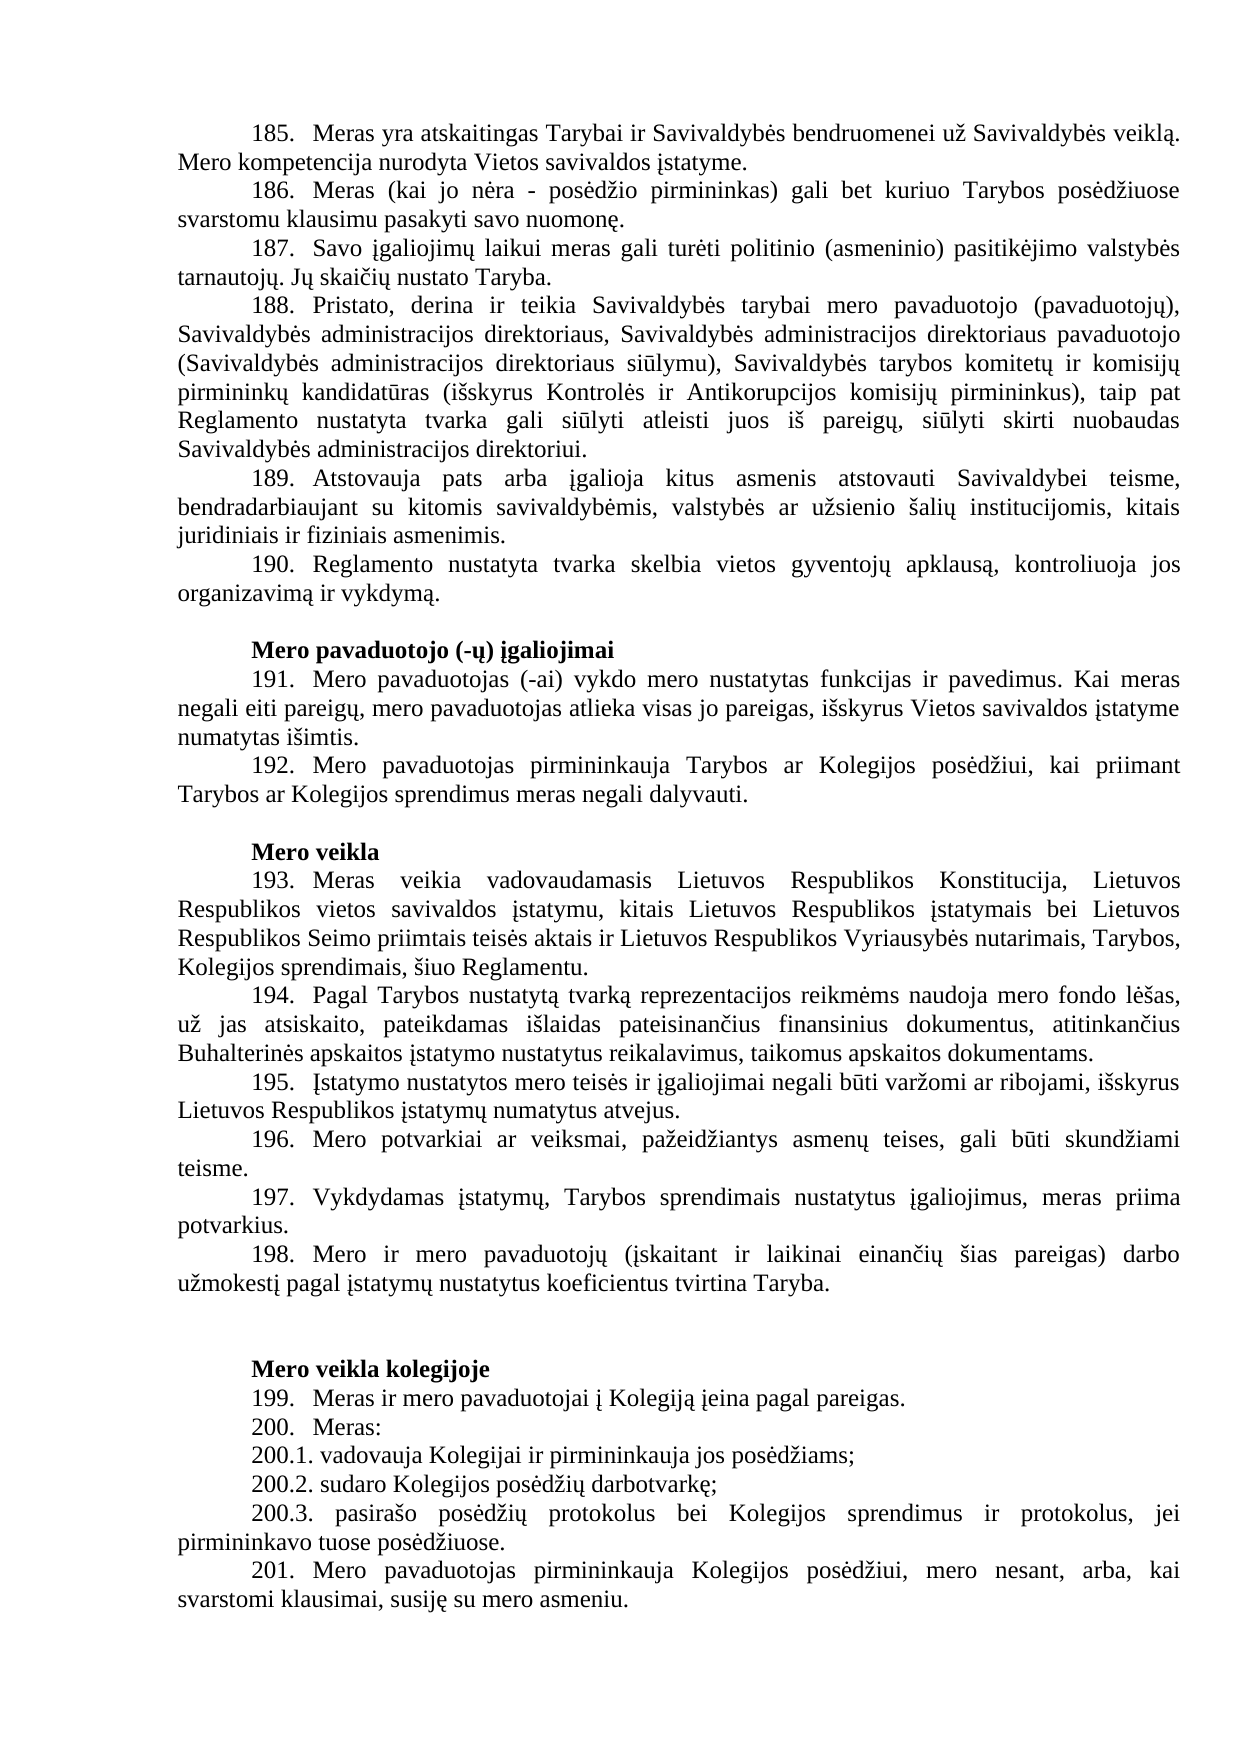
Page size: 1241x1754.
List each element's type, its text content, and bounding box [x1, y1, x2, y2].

text 191. Mero pavaduotojas (-ai) vykdo mero nustatytas funkcijas ir pavedimus. Kai meras negali eiti pareigų, mero pavaduotojas atlieka visas jo pareigas, išskyrus Vietos savivaldos įstatyme numatytas išimtis. [177, 664, 1181, 751]
text 185. Meras yra atskaitingas Tarybai ir Savivaldybės bendruomenei už Savivaldybės veiklą. Mero kompetencija nurodyta Vietos savivaldos įstatyme. [177, 118, 1181, 176]
text 190. Reglamento nustatyta tvarka skelbia vietos gyventojų apklausą, kontroliuoja jos organizavimą ir vykdymą. [177, 549, 1181, 607]
text 194. Pagal Tarybos nustatytą tvarką reprezentacijos reikmėms naudoja mero fondo lėšas, už jas atsiskaito, pateikdamas išlaidas pateisinančius finansinius dokumentus, atitinkančius Buhalterinės apskaitos įstatymo nustatytus reikalavimus, taikomus apskaitos dokumentams. [177, 981, 1181, 1067]
text 201. Mero pavaduotojas pirmininkauja Kolegijos posėdžiui, mero nesant, arba, kai svarstomi klausimai, susiję su mero asmeniu. [177, 1556, 1181, 1613]
text 200. Meras: [177, 1412, 1181, 1441]
text 200.1. vadovauja Kolegijai ir pirmininkauja jos posėdžiams; [177, 1441, 1181, 1469]
text 193. Meras veikia vadovaudamasis Lietuvos Respublikos Konstitucija, Lietuvos Respublikos vietos savivaldos įstatymu, kitais Lietuvos Respublikos įstatymais bei Lietuvos Respublikos Seimo priimtais teisės aktais ir Lietuvos Respublikos Vyriausybės nutarimais, Tarybos, Kolegijos sprendimais, šiuo Reglamentu. [177, 866, 1181, 981]
text 192. Mero pavaduotojas pirmininkauja Tarybos ar Kolegijos posėdžiui, kai priimant Tarybos ar Kolegijos sprendimus meras negali dalyvauti. [177, 751, 1181, 808]
text 186. Meras (kai jo nėra - posėdžio pirmininkas) gali bet kuriuo Tarybos posėdžiuose svarstomu klausimu pasakyti savo nuomonę. [177, 176, 1181, 233]
text 200.2. sudaro Kolegijos posėdžių darbotvarkę; [177, 1469, 1181, 1498]
text 195. Įstatymo nustatytos mero teisės ir įgaliojimai negali būti varžomi ar ribojami, išskyrus Lietuvos Respublikos įstatymų numatytus atvejus. [177, 1067, 1181, 1124]
text 187. Savo įgaliojimų laikui meras gali turėti politinio (asmeninio) pasitikėjimo valstybės tarnautojų. Jų skaičių nustato Taryba. [177, 233, 1181, 291]
text Mero veikla kolegijoje [177, 1354, 1181, 1383]
text Mero pavaduotojo (-ų) įgaliojimai [177, 636, 1181, 664]
text 188. Pristato, derina ir teikia Savivaldybės tarybai mero pavaduotojo (pavaduotojų), Savivaldybės administracijos direktoriaus, Savivaldybės administracijos direktoriaus pavaduotojo (Savivaldybės administracijos direktoriaus siūlymu), Savivaldybės tarybos komitetų ir komisijų pirmininkų kandidatūras (išskyrus Kontrolės ir Antikorupcijos komisijų pirmininkus), taip pat Reglamento nustatyta tvarka gali siūlyti atleisti juos iš pareigų, siūlyti skirti nuobaudas Savivaldybės administracijos direktoriui. [177, 291, 1181, 463]
text 198. Mero ir mero pavaduotojų (įskaitant ir laikinai einančių šias pareigas) darbo užmokestį pagal įstatymų nustatytus koeficientus tvirtina Taryba. [177, 1239, 1181, 1297]
text 189. Atstovauja pats arba įgalioja kitus asmenis atstovauti Savivaldybei teisme, bendradarbiaujant su kitomis savivaldybėmis, valstybės ar užsienio šalių institucijomis, kitais juridiniais ir fiziniais asmenimis. [177, 463, 1181, 549]
text 197. Vykdydamas įstatymų, Tarybos sprendimais nustatytus įgaliojimus, meras priima potvarkius. [177, 1182, 1181, 1239]
text 200.3. pasirašo posėdžių protokolus bei Kolegijos sprendimus ir protokolus, jei pirmininkavo tuose posėdžiuose. [177, 1498, 1181, 1556]
text 196. Mero potvarkiai ar veiksmai, pažeidžiantys asmenų teises, gali būti skundžiami teisme. [177, 1124, 1181, 1182]
text Mero veikla [177, 837, 1181, 866]
text 199. Meras ir mero pavaduotojai į Kolegiją įeina pagal pareigas. [177, 1383, 1181, 1412]
